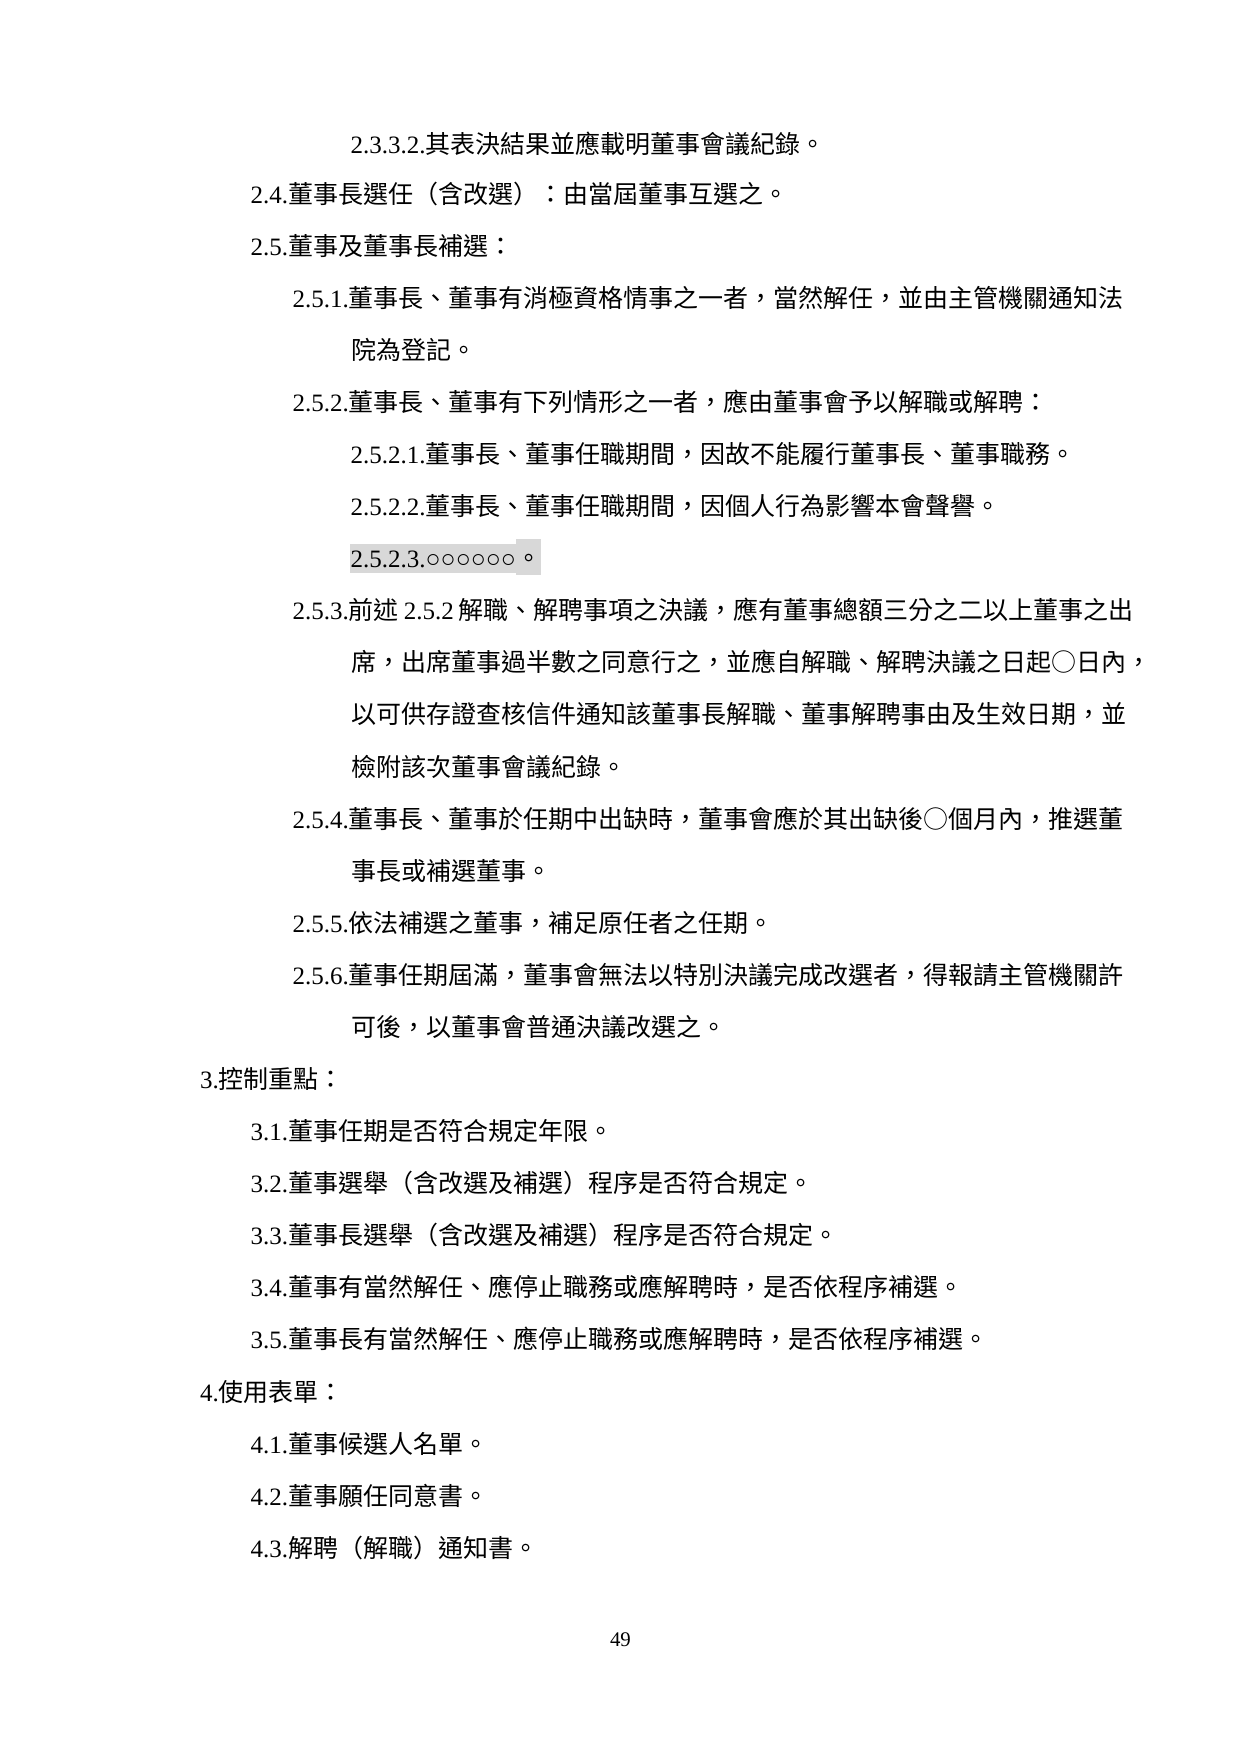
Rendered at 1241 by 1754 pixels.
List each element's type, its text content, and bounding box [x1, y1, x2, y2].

text 4.使用表單： [200, 1359, 1140, 1411]
text 2.5.4.董事長、董事於任期中出缺時，董事會應於其出缺後○個月內，推選董事長或補選董事。 [292, 786, 1140, 891]
text 3.控制重點： [200, 1047, 1140, 1099]
text 3.3.董事長選舉（含改選及補選）程序是否符合規定。 [250, 1203, 1140, 1255]
text 3.1.董事任期是否符合規定年限。 [250, 1099, 1140, 1151]
text 4.2.董事願任同意書。 [250, 1463, 1140, 1516]
text 2.5.1.董事長、董事有消極資格情事之一者，當然解任，並由主管機關通知法院為登記。 [292, 266, 1140, 370]
text 2.5.5.依法補選之董事，補足原任者之任期。 [292, 891, 1140, 943]
text 2.4.董事長選任（含改選）：由當屆董事互選之。 [250, 163, 1140, 213]
text 3.4.董事有當然解任、應停止職務或應解聘時，是否依程序補選。 [250, 1255, 1140, 1307]
text 2.5.董事及董事長補選： [250, 213, 1140, 266]
text 2.5.2.3.○○○○○○。 [350, 526, 1140, 578]
text 2.5.3.前述2.5.2解職、解聘事項之決議，應有董事總額三分之二以上董事之出席，出席董事過半數之同意行之，並應自解職、解聘決議之日起○日內，以可供存證查核信件通知該董事長解職、董事解聘事由及生效日期，並檢附該次董事會議紀錄。 [292, 578, 1140, 786]
text 2.5.2.董事長、董事有下列情形之一者，應由董事會予以解職或解聘： [292, 370, 1140, 422]
text 4.3.解聘（解職）通知書。 [250, 1516, 1140, 1568]
text 3.5.董事長有當然解任、應停止職務或應解聘時，是否依程序補選。 [250, 1307, 1140, 1359]
text 2.5.6.董事任期屆滿，董事會無法以特別決議完成改選者，得報請主管機關許可後，以董事會普通決議改選之。 [292, 943, 1140, 1047]
text 2.3.3.2.其表決結果並應載明董事會議紀錄。 [350, 113, 1140, 163]
text 2.5.2.1.董事長、董事任職期間，因故不能履行董事長、董事職務。 [350, 422, 1140, 474]
text 3.2.董事選舉（含改選及補選）程序是否符合規定。 [250, 1151, 1140, 1203]
text 4.1.董事候選人名單。 [250, 1411, 1140, 1463]
text 2.5.2.2.董事長、董事任職期間，因個人行為影響本會聲譽。 [350, 474, 1140, 526]
